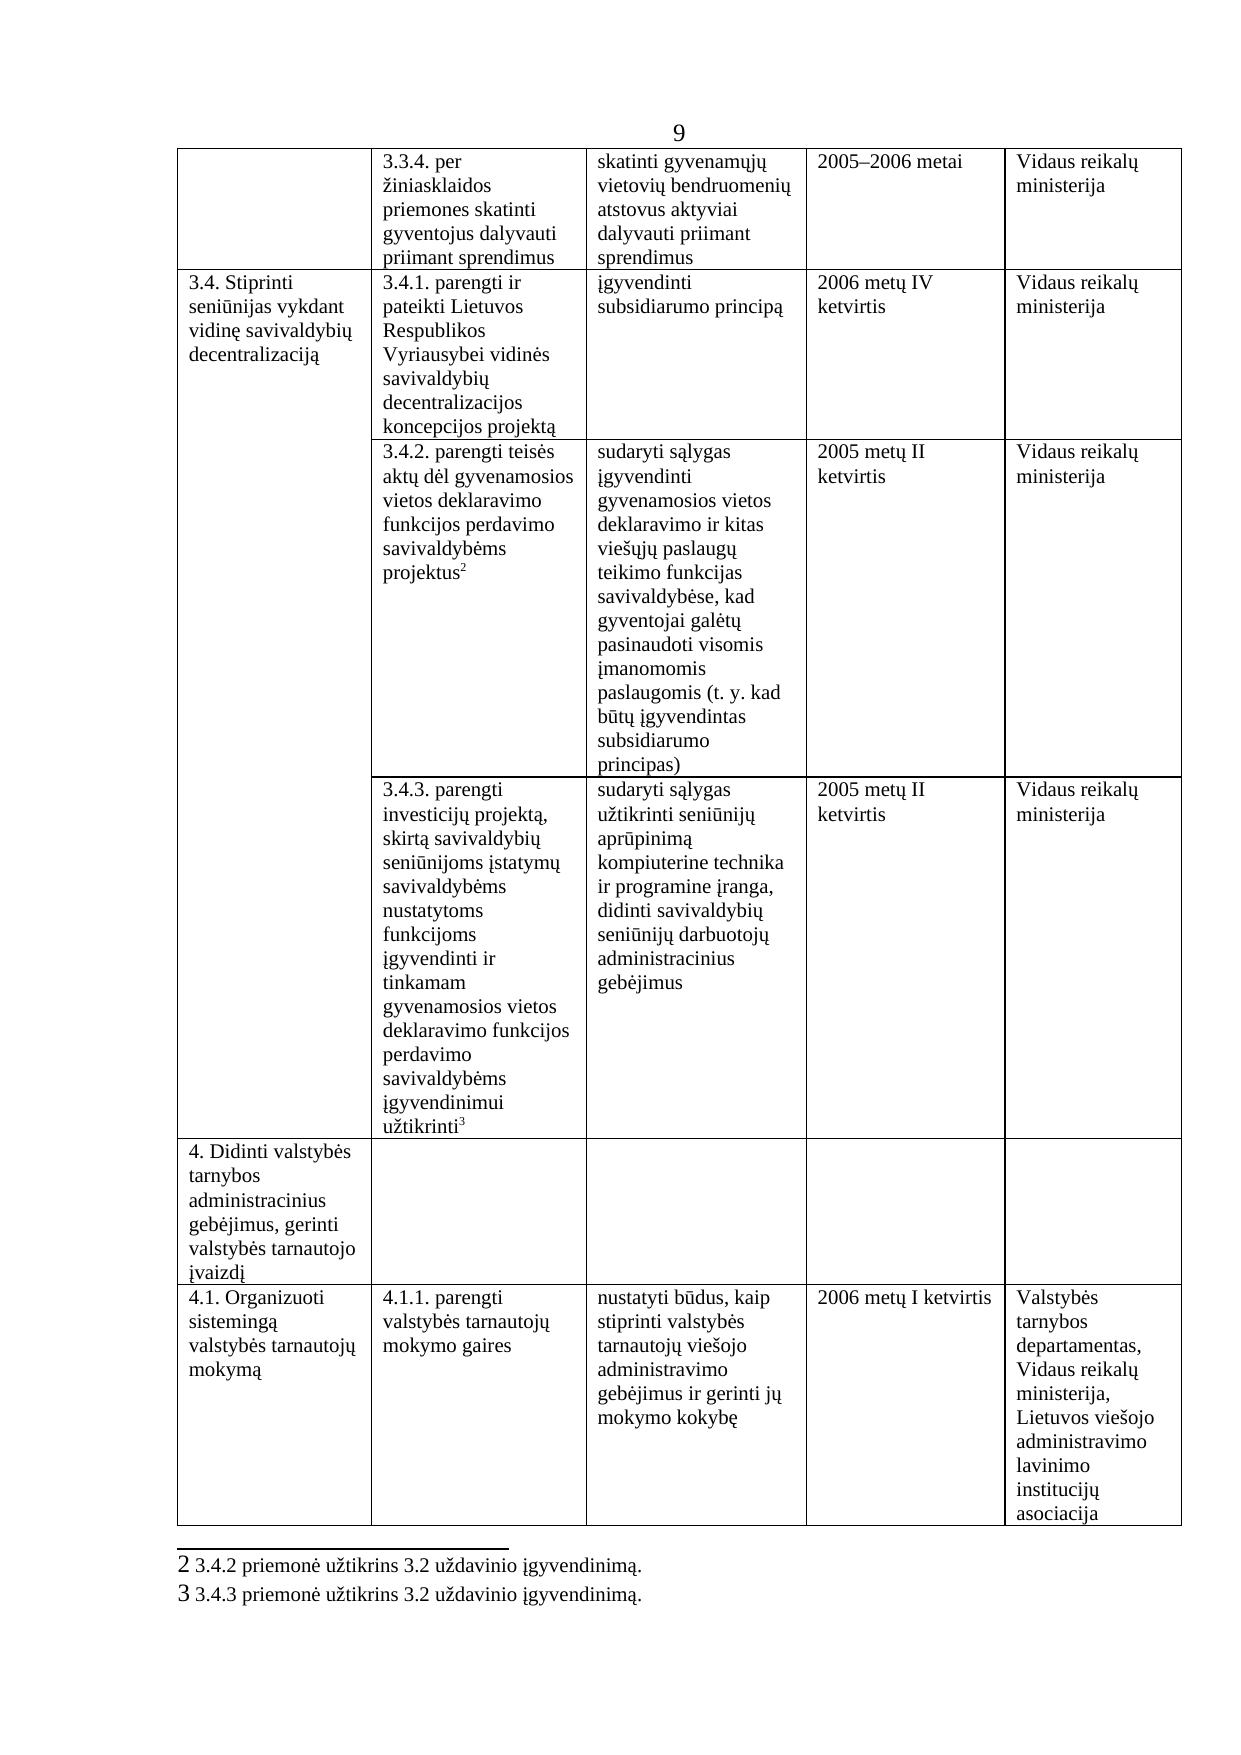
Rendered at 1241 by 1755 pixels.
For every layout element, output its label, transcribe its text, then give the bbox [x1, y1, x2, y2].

table_cell 3.4.2. parengti teisės aktų dėl gyvenamosios vietos deklaravimo funkcijos perdavimo savivaldybėms projektus [372, 440, 586, 776]
table_cell 2005 metų II ketvirtis [807, 778, 1004, 1138]
table_cell nustatyti būdus, kaip stiprinti valstybės tarnautojų viešojo administravimo gebėjimus ir gerinti jų mokymo kokybę [587, 1285, 806, 1525]
table_cell [807, 1139, 1004, 1284]
table_cell [1006, 1139, 1181, 1284]
table_cell įgyvendinti subsidiarumo principą [587, 270, 806, 438]
table_cell Vidaus reikalų ministerija [1006, 778, 1181, 1138]
table_cell [372, 1139, 586, 1284]
table_cell 3.4.3. parengti investicijų projektą, skirtą savivaldybių seniūnijoms įstatymų savivaldybėms nustatytoms funkcijoms įgyvendinti ir tinkamam gyvenamosios vietos deklaravimo funkcijos perdavimo savivaldybėms įgyvendinimui užtikrinti [372, 778, 586, 1138]
table_cell Valstybės tarnybos departamentas, Vidaus reikalų ministerija, Lietuvos viešojo administravimo lavinimo institucijų asociacija [1006, 1285, 1181, 1525]
table_cell Vidaus reikalų ministerija [1006, 270, 1181, 438]
table_cell 2005–2006 metai [807, 149, 1004, 269]
table_cell 3.3.4. per žiniasklaidos priemones skatinti gyventojus dalyvauti priimant sprendimus [372, 149, 586, 269]
table_cell sudaryti sąlygas užtikrinti seniūnijų aprūpinimą kompiuterine technika ir programine įranga, didinti savivaldybių seniūnijų darbuotojų administracinius gebėjimus [587, 778, 806, 1138]
table_cell 3.4.1. parengti ir pateikti Lietuvos Respublikos Vyriausybei vidinės savivaldybių decentralizacijos koncepcijos projektą [372, 270, 586, 438]
table_cell 2006 metų IV ketvirtis [807, 270, 1004, 438]
table_cell Vidaus reikalų ministerija [1006, 149, 1181, 269]
table_cell skatinti gyvenamųjų vietovių bendruomenių atstovus aktyviai dalyvauti priimant sprendimus [587, 149, 806, 269]
table_cell [178, 149, 371, 269]
table_cell 2005 metų II ketvirtis [807, 440, 1004, 776]
table_cell [587, 1139, 806, 1284]
table_cell 4.1. Organizuoti sistemingą valstybės tarnautojų mokymą [178, 1285, 371, 1525]
table_cell 4. Didinti valstybės tarnybos administracinius gebėjimus, gerinti valstybės tarnautojo įvaizdį [178, 1139, 371, 1284]
table_cell Vidaus reikalų ministerija [1006, 440, 1181, 776]
table_cell 2006 metų I ketvirtis [807, 1285, 1004, 1525]
table_cell sudaryti sąlygas įgyvendinti gyvenamosios vietos deklaravimo ir kitas viešųjų paslaugų teikimo funkcijas savivaldybėse, kad gyventojai galėtų pasinaudoti visomis įmanomomis paslaugomis (t. y. kad būtų įgyvendintas subsidiarumo principas) [587, 440, 806, 776]
table_cell 4.1.1. parengti valstybės tarnautojų mokymo gaires [372, 1285, 586, 1525]
table_cell 3.4. Stiprinti seniūnijas vykdant vidinę savivaldybių decentralizaciją [178, 270, 371, 1138]
